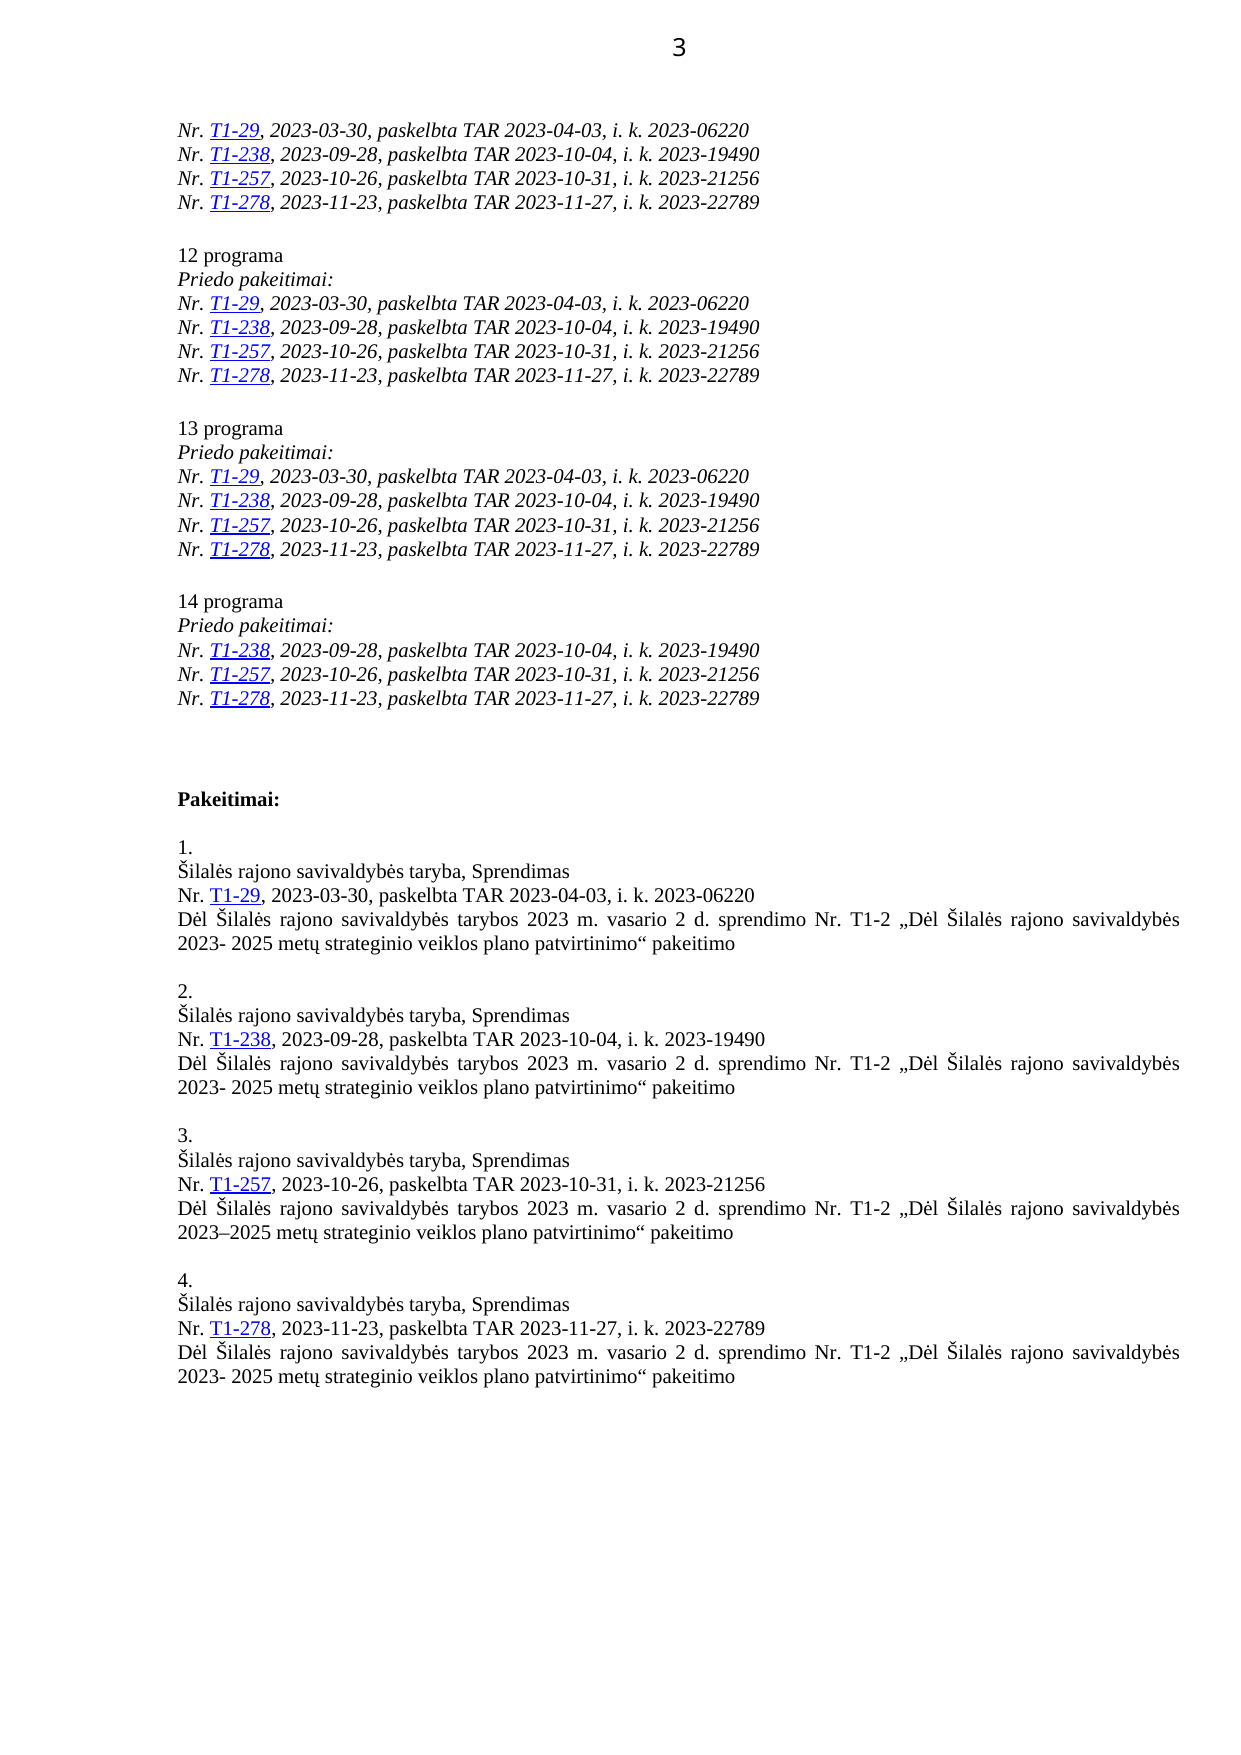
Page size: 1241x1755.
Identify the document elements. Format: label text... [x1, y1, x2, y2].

text Pakeitimai: [177, 787, 1181, 811]
text Šilalės rajono savivaldybės taryba, Sprendimas [177, 1147, 1181, 1172]
text Šilalės rajono savivaldybės taryba, Sprendimas [177, 1292, 1181, 1316]
text Nr. T1-278, 2023-11-23, paskelbta TAR 2023-11-27, i. k. 2023-22789 [177, 363, 1181, 387]
text 3. [177, 1123, 1181, 1147]
text 14 programa [177, 589, 1181, 613]
text Dėl Šilalės rajono savivaldybės tarybos 2023 m. vasario 2 d. sprendimo Nr. T1-2 „Dėl Šilalės rajono savivaldybės 2023- 2025 metų strateginio veiklos plano patvirtinimo“ pakeitimo [177, 1340, 1181, 1388]
text Priedo pakeitimai: [177, 267, 1181, 291]
text Šilalės rajono savivaldybės taryba, Sprendimas [177, 859, 1181, 883]
text Nr. T1-238, 2023-09-28, paskelbta TAR 2023-10-04, i. k. 2023-19490 [177, 315, 1181, 339]
text Šilalės rajono savivaldybės taryba, Sprendimas [177, 1003, 1181, 1027]
text Nr. T1-278, 2023-11-23, paskelbta TAR 2023-11-27, i. k. 2023-22789 [177, 190, 1181, 214]
text Dėl Šilalės rajono savivaldybės tarybos 2023 m. vasario 2 d. sprendimo Nr. T1-2 „Dėl Šilalės rajono savivaldybės 2023- 2025 metų strateginio veiklos plano patvirtinimo“ pakeitimo [177, 1051, 1181, 1099]
text Nr. T1-29, 2023-03-30, paskelbta TAR 2023-04-03, i. k. 2023-06220 [177, 464, 1181, 488]
text Nr. T1-238, 2023-09-28, paskelbta TAR 2023-10-04, i. k. 2023-19490 [177, 142, 1181, 166]
text 2. [177, 979, 1181, 1003]
text Nr. T1-257, 2023-10-26, paskelbta TAR 2023-10-31, i. k. 2023-21256 [177, 512, 1181, 537]
text Nr. T1-278, 2023-11-23, paskelbta TAR 2023-11-27, i. k. 2023-22789 [177, 537, 1181, 561]
text 4. [177, 1268, 1181, 1292]
text Nr. T1-257, 2023-10-26, paskelbta TAR 2023-10-31, i. k. 2023-21256 [177, 339, 1181, 363]
text Nr. T1-29, 2023-03-30, paskelbta TAR 2023-04-03, i. k. 2023-06220 [177, 883, 1181, 907]
text Nr. T1-238, 2023-09-28, paskelbta TAR 2023-10-04, i. k. 2023-19490 [177, 637, 1181, 662]
text 1. [177, 835, 1181, 859]
text Nr. T1-29, 2023-03-30, paskelbta TAR 2023-04-03, i. k. 2023-06220 [177, 118, 1181, 142]
text Nr. T1-238, 2023-09-28, paskelbta TAR 2023-10-04, i. k. 2023-19490 [177, 488, 1181, 512]
text Dėl Šilalės rajono savivaldybės tarybos 2023 m. vasario 2 d. sprendimo Nr. T1-2 „Dėl Šilalės rajono savivaldybės 2023- 2025 metų strateginio veiklos plano patvirtinimo“ pakeitimo [177, 907, 1181, 955]
text Nr. T1-257, 2023-10-26, paskelbta TAR 2023-10-31, i. k. 2023-21256 [177, 166, 1181, 190]
text Nr. T1-257, 2023-10-26, paskelbta TAR 2023-10-31, i. k. 2023-21256 [177, 1172, 1181, 1196]
text Nr. T1-278, 2023-11-23, paskelbta TAR 2023-11-27, i. k. 2023-22789 [177, 1316, 1181, 1340]
text Nr. T1-257, 2023-10-26, paskelbta TAR 2023-10-31, i. k. 2023-21256 [177, 662, 1181, 686]
text 13 programa [177, 416, 1181, 440]
text Nr. T1-238, 2023-09-28, paskelbta TAR 2023-10-04, i. k. 2023-19490 [177, 1027, 1181, 1051]
text Priedo pakeitimai: [177, 440, 1181, 464]
text Priedo pakeitimai: [177, 613, 1181, 637]
text Nr. T1-29, 2023-03-30, paskelbta TAR 2023-04-03, i. k. 2023-06220 [177, 291, 1181, 315]
text Dėl Šilalės rajono savivaldybės tarybos 2023 m. vasario 2 d. sprendimo Nr. T1-2 „Dėl Šilalės rajono savivaldybės 2023–2025 metų strateginio veiklos plano patvirtinimo“ pakeitimo [177, 1196, 1181, 1244]
text Nr. T1-278, 2023-11-23, paskelbta TAR 2023-11-27, i. k. 2023-22789 [177, 686, 1181, 710]
text 12 programa [177, 243, 1181, 267]
